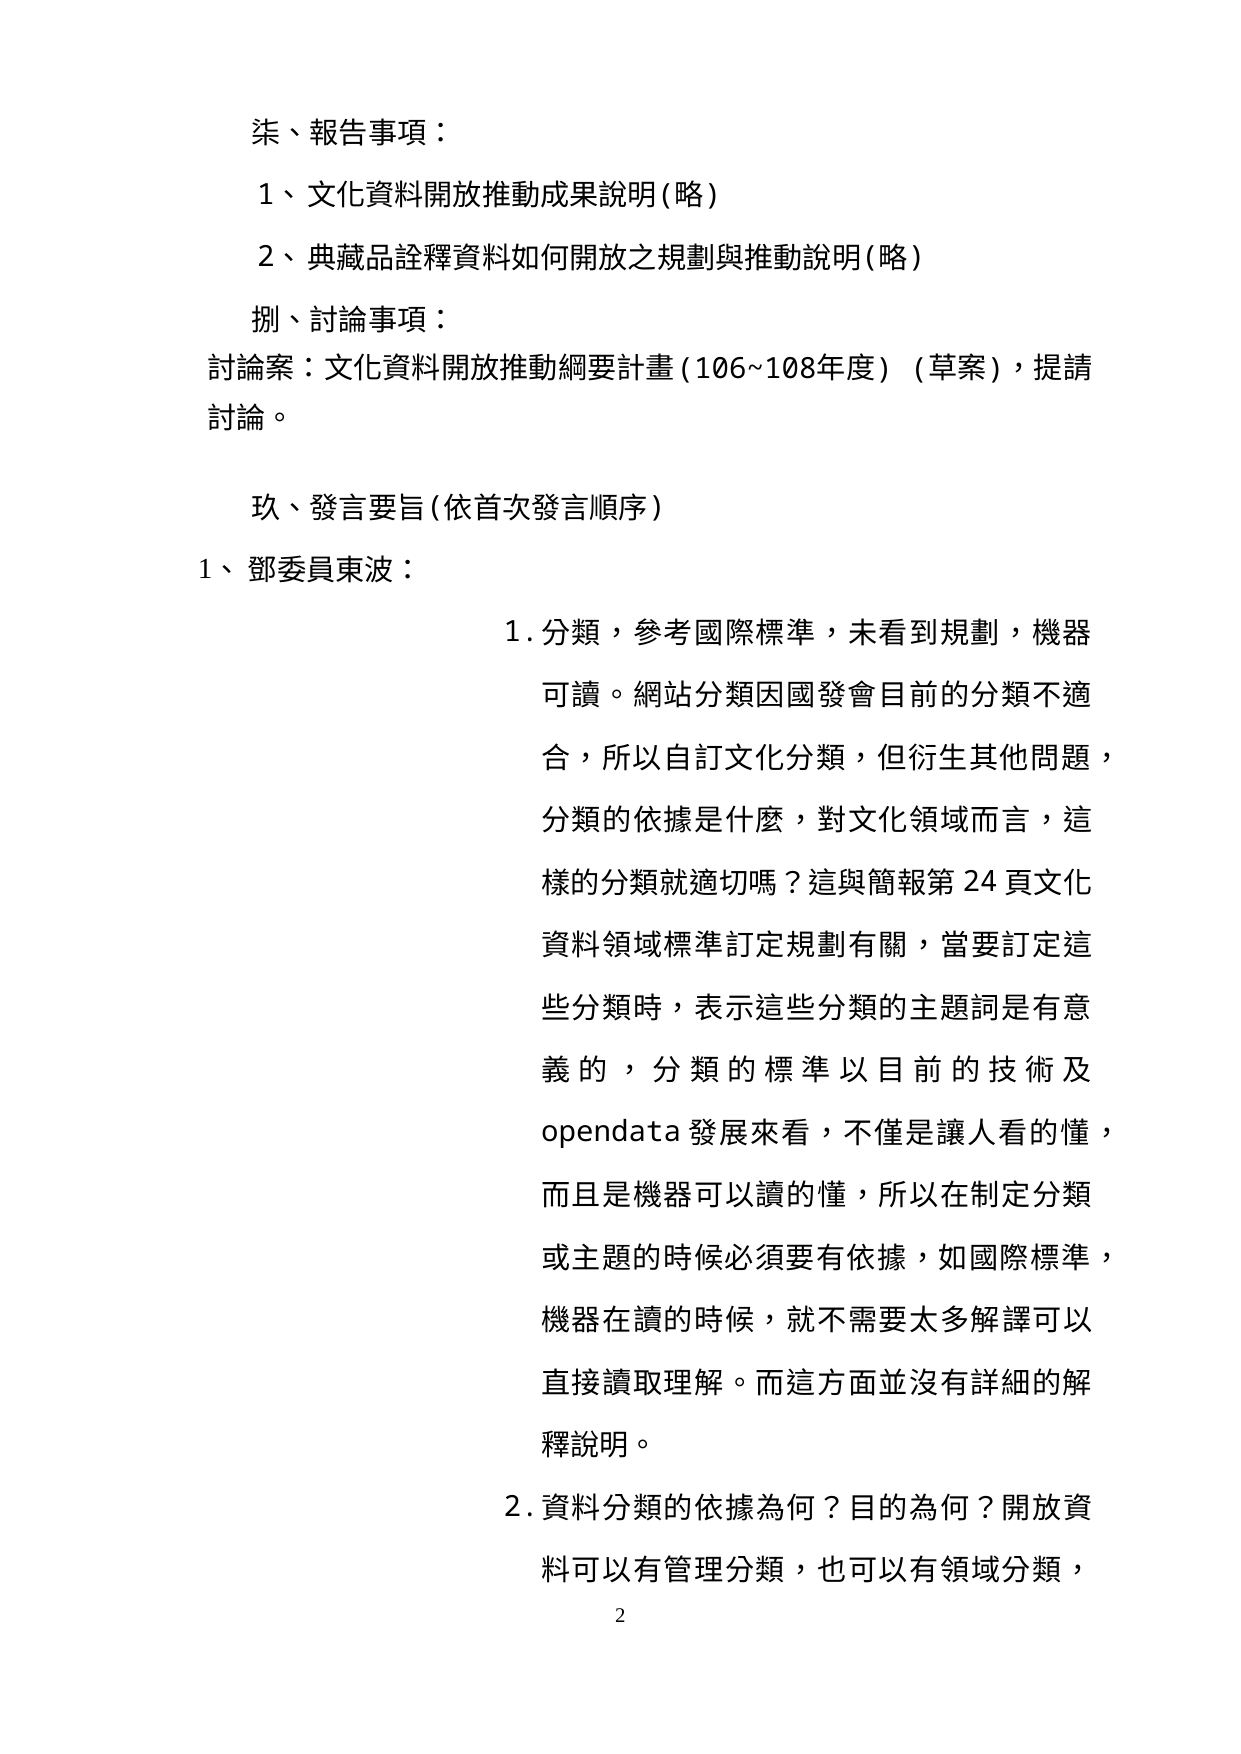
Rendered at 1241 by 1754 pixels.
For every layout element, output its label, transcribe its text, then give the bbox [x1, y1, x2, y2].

list 發言要旨(依首次發言順序) [251, 464, 1092, 526]
text 討論案：文化資料開放推動綱要計畫(106~108年度) (草案)，提請討論。 [207, 339, 1092, 439]
list 典藏品詮釋資料如何開放之規劃與推動說明(略) [257, 214, 1092, 276]
list 文化資料開放推動成果說明(略) [257, 151, 1092, 214]
list 報告事項： [251, 89, 1092, 151]
list 討論事項： [251, 276, 1092, 339]
list 資料分類的依據為何？目的為何？開放資料可以有管理分類，也可以有領域分類，國發會之分類係依電子化政府之資料管理，因此不一定適用文化部資料，文化部之開放資料平台有自己的分類，對於資分類是好的、正確的方向，但目前的分類僅止於管理上的意義，而沒有領域上的意義，例如：美術、音樂、戲劇、舞蹈、文學、古地圖、器物等，這些分類在當今的技術是可以並行用於平台上；另，分類的主題詞可以參照國際標準來制定，以便達到machine-readable或machine-understandable的程度。 [503, 1464, 1092, 1589]
list 分類，參考國際標準，未看到規劃，機器可讀。網站分類因國發會目前的分類不適合，所以自訂文化分類，但衍生其他問題，分類的依據是什麼，對文化領域而言，這樣的分類就適切嗎？這與簡報第24頁文化資料領域標準訂定規劃有關，當要訂定這些分類時，表示這些分類的主題詞是有意義的，分類的標準以目前的技術及opendata發展來看，不僅是讓人看的懂，而且是機器可以讀的懂，所以在制定分類或主題的時候必須要有依據，如國際標準，機器在讀的時候，就不需要太多解譯可以直接讀取理解。而這方面並沒有詳細的解釋說明。 [503, 589, 1092, 1464]
list 鄧委員東波： [198, 526, 1092, 589]
